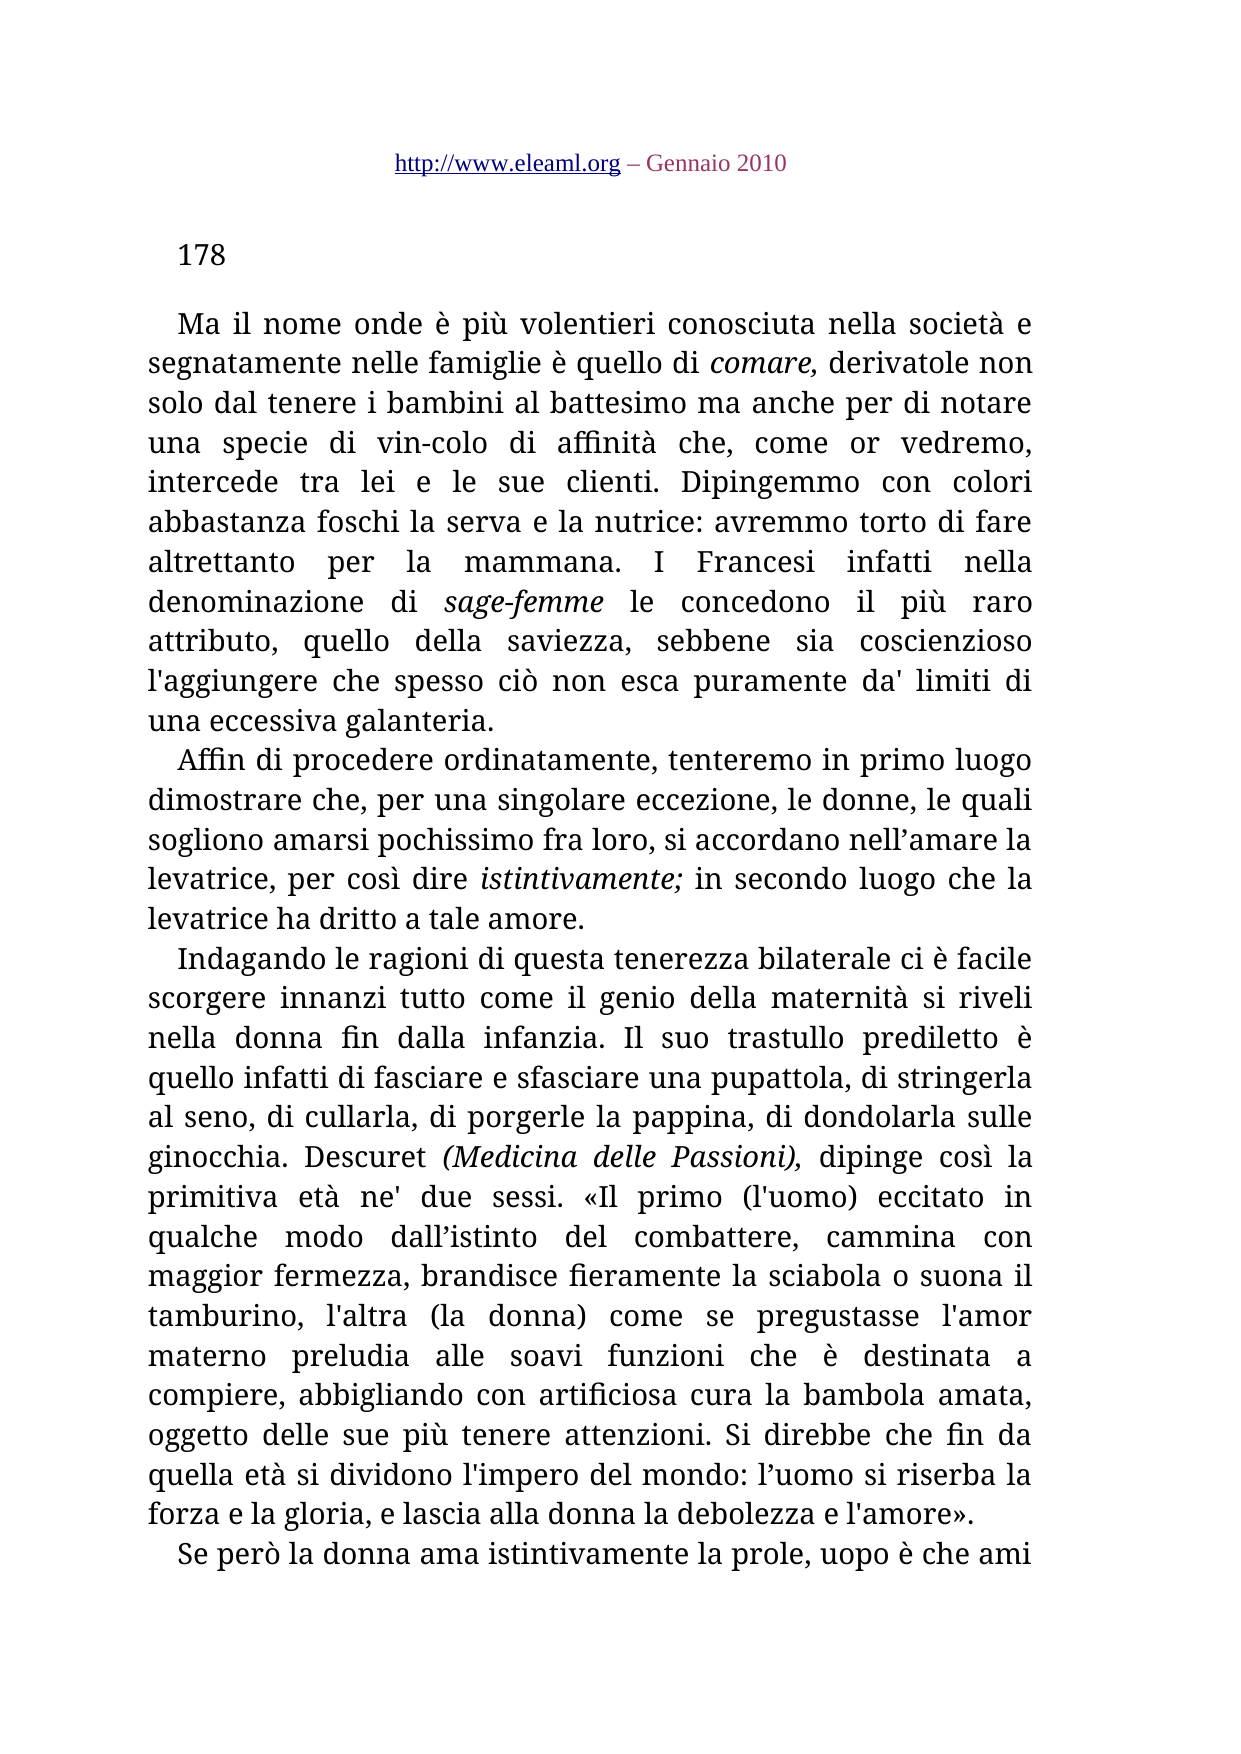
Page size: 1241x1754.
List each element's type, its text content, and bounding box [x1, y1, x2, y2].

text Indagando le ragioni di questa tenerezza bilaterale ci è facile scorgere innanzi tutto come il genio della maternità si riveli nella donna fin dalla infanzia. Il suo trastullo prediletto è quello infatti di fasciare e sfasciare una pupattola, di stringerla al seno, di cullarla, di porgerle la pappina, di dondolarla sulle ginocchia. Descuret (Medicina delle Passioni), dipinge così la primitiva età ne' due sessi. «Il primo (l'uomo) eccitato in qualche modo dall’istinto del combattere, cammina con maggior fermezza, brandisce fieramente la sciabola o suona il tamburino, l'altra (la donna) come se pregustasse l'amor materno preludia alle soavi funzioni che è destinata a compiere, abbigliando con artificiosa cura la bambola amata, oggetto delle sue più tenere attenzioni. Si direbbe che fin da quella età si dividono l'impero del mondo: l’uomo si riserba la forza e la gloria, e lascia alla donna la debolezza e l'amore». [148, 938, 1033, 1533]
text Ma il nome onde è più volentieri conosciuta nella società e segnatamente nelle famiglie è quello di comare, derivatole non solo dal tenere i bambini al battesimo ma anche per di notare una specie di vin-colo di affinità che, come or vedremo, intercede tra lei e le sue clienti. Dipingemmo con colori abbastanza foschi la serva e la nutrice: avremmo torto di fare altrettanto per la mammana. I Francesi infatti nella denominazione di sage-femme le concedono il più raro attributo, quello della saviezza, sebbene sia coscienzioso l'aggiungere che spesso ciò non esca puramente da' limiti di una eccessiva galanteria. [148, 303, 1033, 739]
text 178 [148, 234, 1033, 274]
text Se però la donna ama istintivamente la prole, uopo è che ami [148, 1533, 1033, 1573]
text Affin di procedere ordinatamente, tenteremo in primo luogo dimostrare che, per una singolare eccezione, le donne, le quali sogliono amarsi pochissimo fra loro, si accordano nell’amare la levatrice, per così dire istintivamente; in secondo luogo che la levatrice ha dritto a tale amore. [148, 739, 1033, 938]
